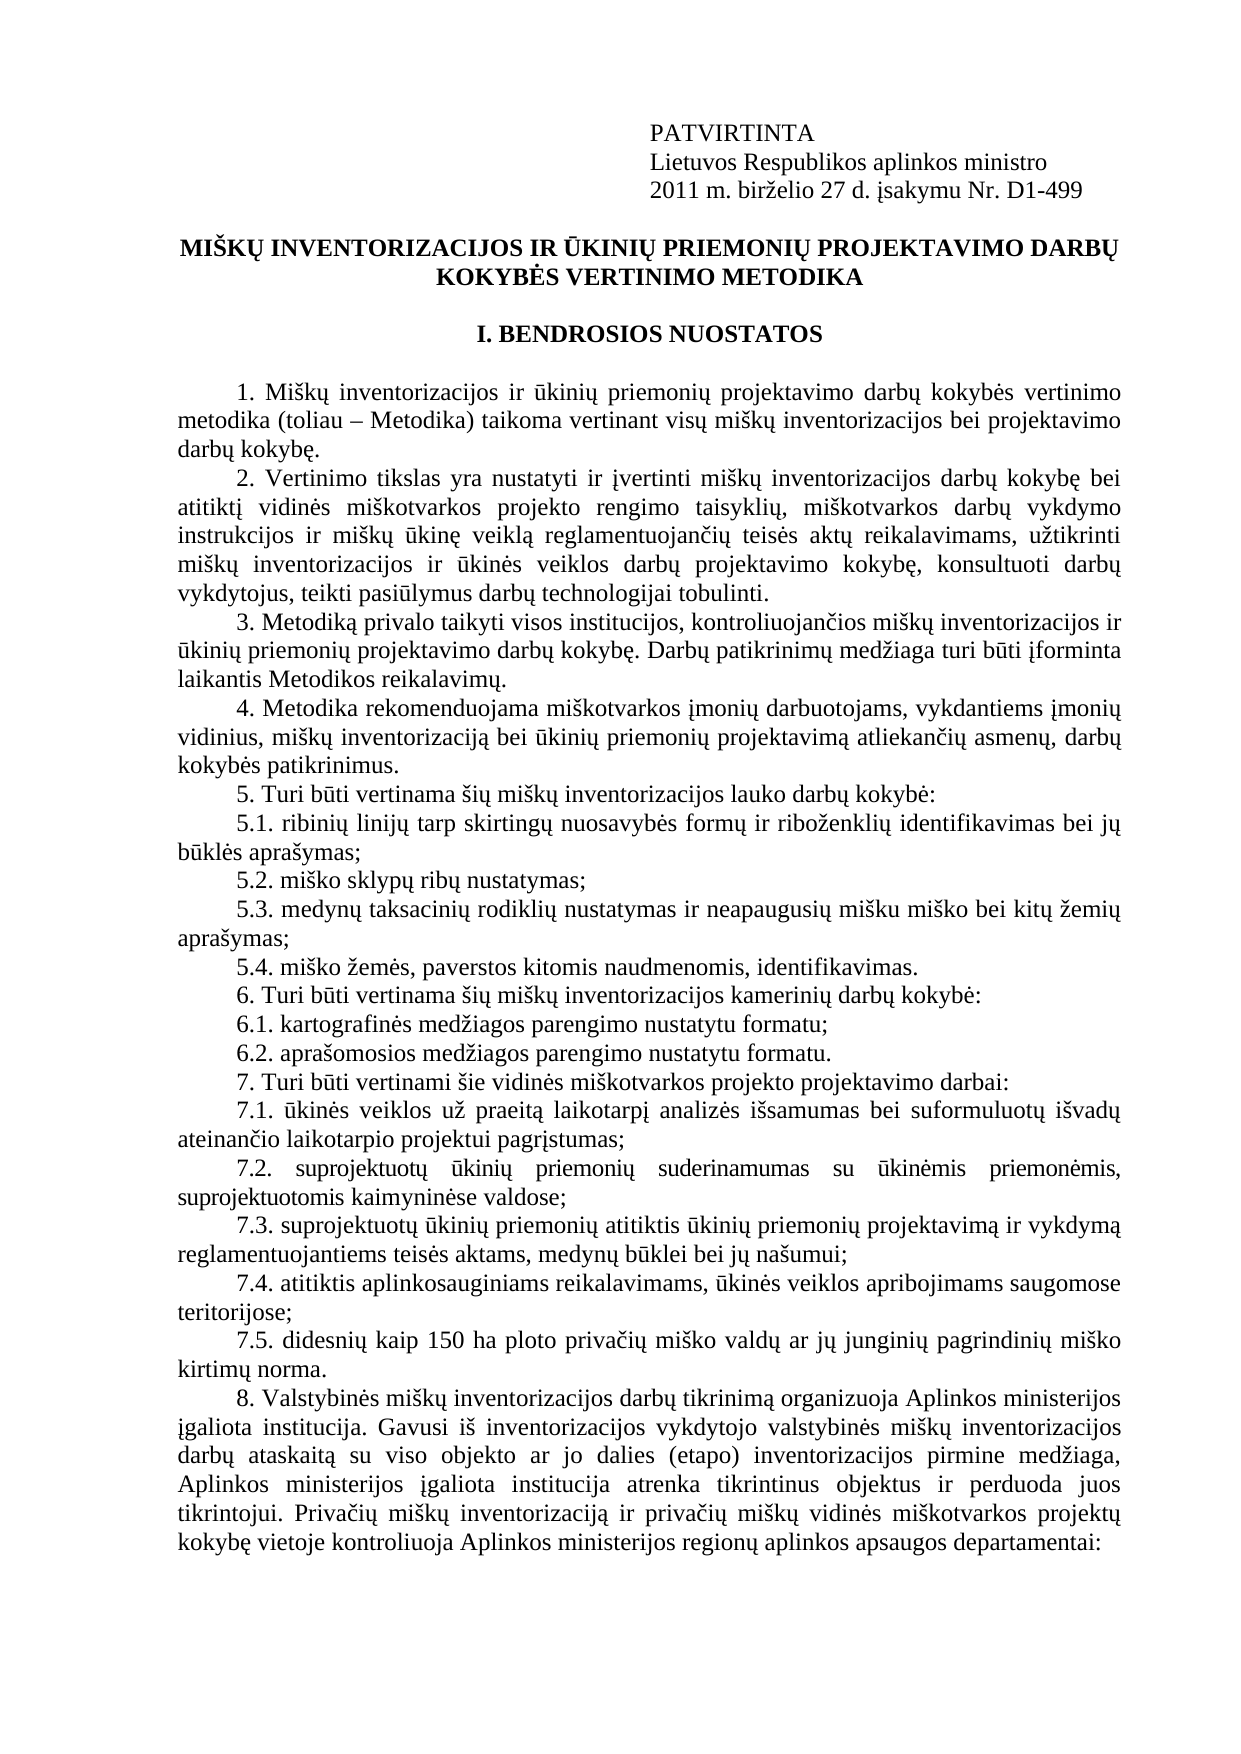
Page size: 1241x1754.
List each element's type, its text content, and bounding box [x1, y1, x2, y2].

text 5. Turi būti vertinama šių miškų inventorizacijos lauko darbų kokybė: [177, 779, 1122, 808]
text 8. Valstybinės miškų inventorizacijos darbų tikrinimą organizuoja Aplinkos ministerijos įgaliota institucija. Gavusi iš inventorizacijos vykdytojo valstybinės miškų inventorizacijos darbų ataskaitą su viso objekto ar jo dalies (etapo) inventorizacijos pirmine medžiaga, Aplinkos ministerijos įgaliota institucija atrenka tikrintinus objektus ir perduoda juos tikrintojui. Privačių miškų inventorizaciją ir privačių miškų vidinės miškotvarkos projektų kokybę vietoje kontroliuoja Aplinkos ministerijos regionų aplinkos apsaugos departamentai: [177, 1383, 1122, 1556]
text 7. Turi būti vertinami šie vidinės miškotvarkos projekto projektavimo darbai: [177, 1067, 1122, 1096]
text 6.1. kartografinės medžiagos parengimo nustatytu formatu; [177, 1009, 1122, 1038]
text 5.3. medynų taksacinių rodiklių nustatymas ir neapaugusių mišku miško bei kitų žemių aprašymas; [177, 894, 1122, 952]
text PATVIRTINTA [649, 118, 1122, 147]
text MIŠKŲ INVENTORIZACIJOS IR ŪKINIŲ PRIEMONIŲ PROJEKTAVIMO DARBŲ KOKYBĖS VERTINIMO METODIKA [177, 233, 1122, 291]
text 2. Vertinimo tikslas yra nustatyti ir įvertinti miškų inventorizacijos darbų kokybę bei atitiktį vidinės miškotvarkos projekto rengimo taisyklių, miškotvarkos darbų vykdymo instrukcijos ir miškų ūkinę veiklą reglamentuojančių teisės aktų reikalavimams, užtikrinti miškų inventorizacijos ir ūkinės veiklos darbų projektavimo kokybę, konsultuoti darbų vykdytojus, teikti pasiūlymus darbų technologijai tobulinti. [177, 463, 1122, 607]
text 7.4. atitiktis aplinkosauginiams reikalavimams, ūkinės veiklos apribojimams saugomose teritorijose; [177, 1268, 1122, 1326]
text 5.2. miško sklypų ribų nustatymas; [177, 866, 1122, 894]
text 7.2. suprojektuotų ūkinių priemonių suderinamumas su ūkinėmis priemonėmis, suprojektuotomis kaimyninėse valdose; [177, 1153, 1122, 1211]
text I. BENDROSIOS NUOSTATOS [177, 319, 1122, 348]
text 7.5. didesnių kaip 150 ha ploto privačių miško valdų ar jų junginių pagrindinių miško kirtimų norma. [177, 1326, 1122, 1383]
text Lietuvos Respublikos aplinkos ministro [649, 147, 1122, 176]
text 3. Metodiką privalo taikyti visos institucijos, kontroliuojančios miškų inventorizacijos ir ūkinių priemonių projektavimo darbų kokybę. Darbų patikrinimų medžiaga turi būti įforminta laikantis Metodikos reikalavimų. [177, 607, 1122, 693]
text 5.1. ribinių linijų tarp skirtingų nuosavybės formų ir riboženklių identifikavimas bei jų būklės aprašymas; [177, 808, 1122, 866]
text 6.2. aprašomosios medžiagos parengimo nustatytu formatu. [177, 1038, 1122, 1067]
text 7.1. ūkinės veiklos už praeitą laikotarpį analizės išsamumas bei suformuluotų išvadų ateinančio laikotarpio projektui pagrįstumas; [177, 1096, 1122, 1153]
text 5.4. miško žemės, paverstos kitomis naudmenomis, identifikavimas. [177, 952, 1122, 981]
text 6. Turi būti vertinama šių miškų inventorizacijos kamerinių darbų kokybė: [177, 981, 1122, 1009]
text 4. Metodika rekomenduojama miškotvarkos įmonių darbuotojams, vykdantiems įmonių vidinius, miškų inventorizaciją bei ūkinių priemonių projektavimą atliekančių asmenų, darbų kokybės patikrinimus. [177, 693, 1122, 779]
text 2011 m. birželio 27 d. įsakymu Nr. D1-499 [649, 176, 1122, 204]
text 7.3. suprojektuotų ūkinių priemonių atitiktis ūkinių priemonių projektavimą ir vykdymą reglamentuojantiems teisės aktams, medynų būklei bei jų našumui; [177, 1211, 1122, 1268]
text 1. Miškų inventorizacijos ir ūkinių priemonių projektavimo darbų kokybės vertinimo metodika (toliau – Metodika) taikoma vertinant visų miškų inventorizacijos bei projektavimo darbų kokybę. [177, 377, 1122, 463]
